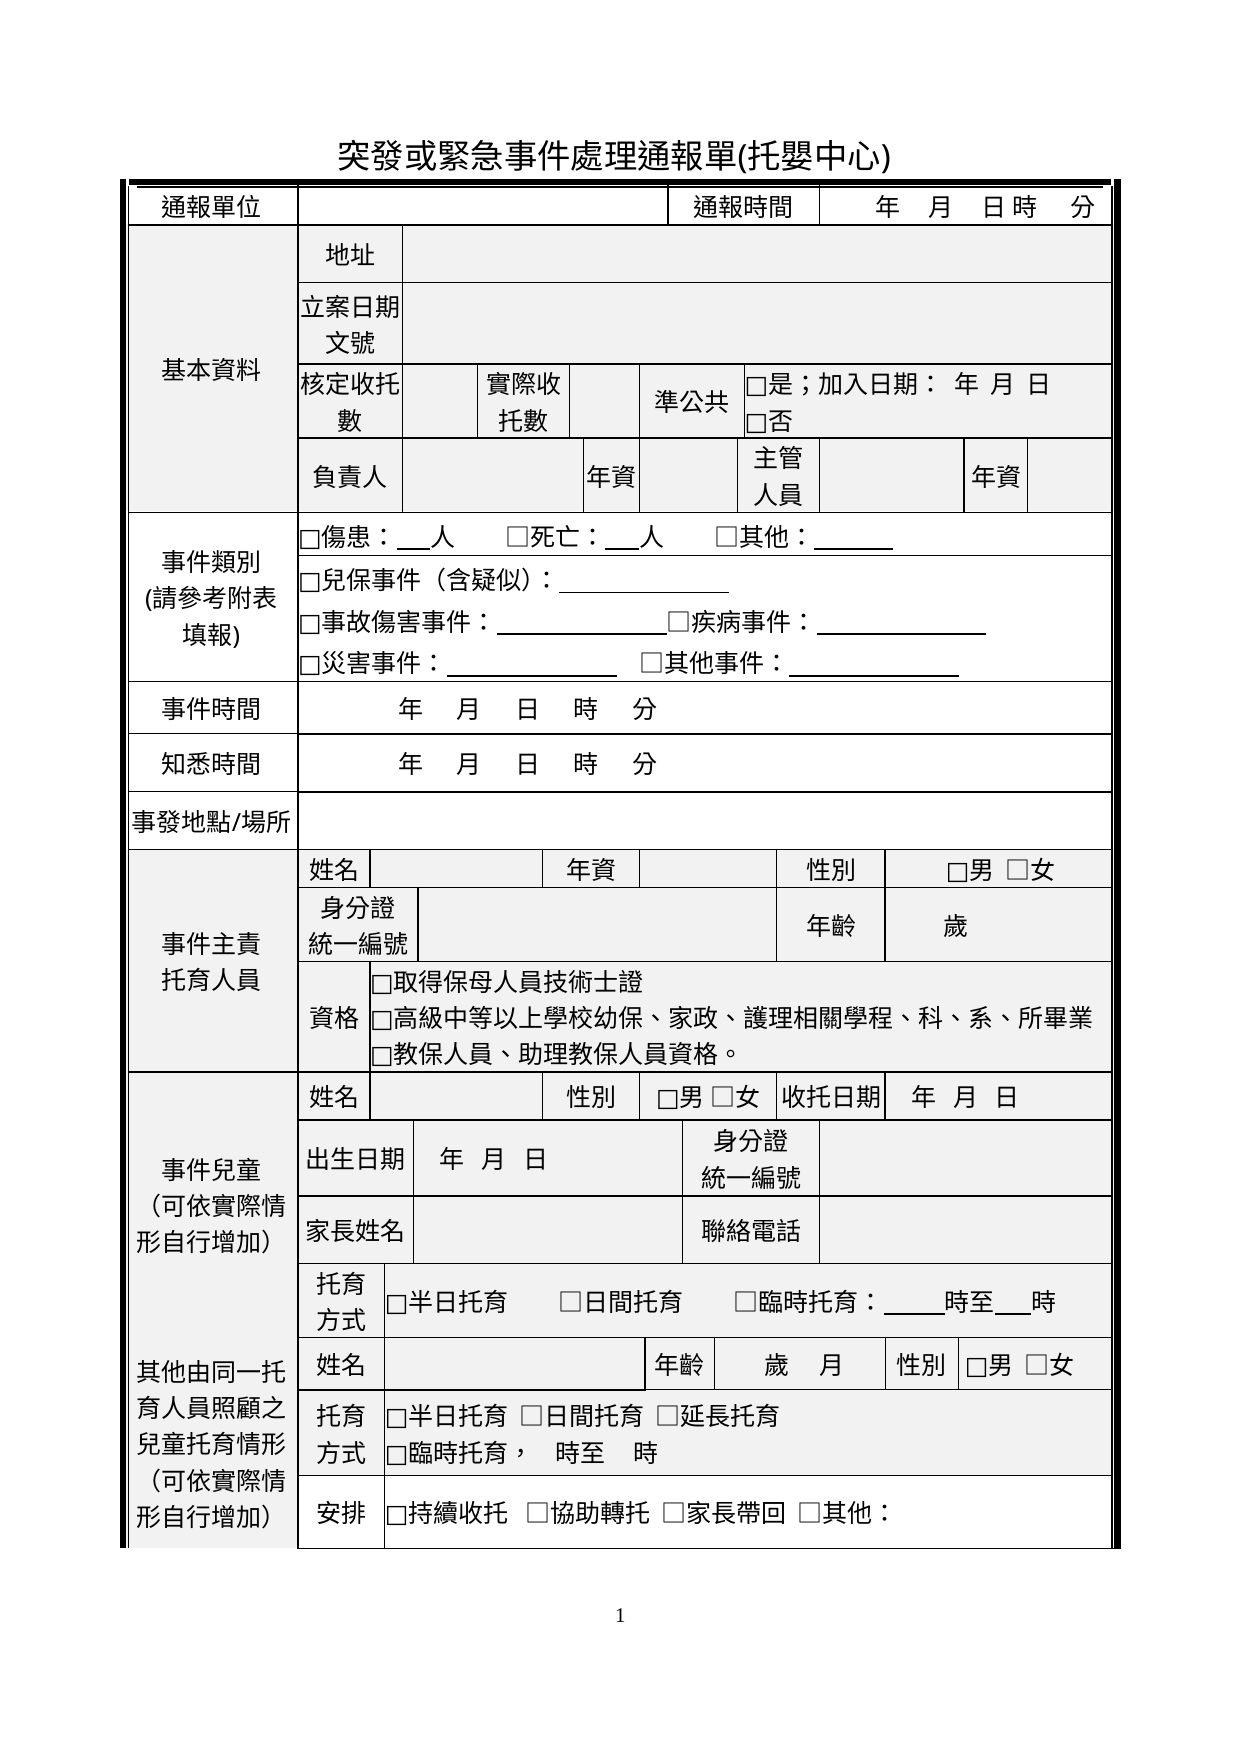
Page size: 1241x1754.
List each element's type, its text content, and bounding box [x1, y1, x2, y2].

table_cell □持續收托 □協助轉托 □家長帶回 □其他： [385, 1476, 1111, 1548]
table_cell 出生日期 [299, 1121, 413, 1195]
table_header 突發或緊急事件處理通報單(托嬰中心) [125, 130, 1103, 178]
table_cell 歲 [886, 888, 1111, 961]
table_cell 事件兒童 （可依實際情形自行增加） [129, 1073, 297, 1337]
table_cell 知悉時間 [129, 734, 297, 791]
table_cell 事件類別 (請參考附表 填報) [129, 513, 297, 681]
table_cell 地址 [299, 226, 402, 282]
table_cell 安排 [299, 1476, 384, 1548]
table_cell □半日托育 □日間托育 □臨時托育： 時至 時 [385, 1264, 1111, 1337]
table_cell [820, 1197, 1111, 1263]
table_cell 姓名 [299, 1338, 384, 1389]
table_cell [371, 1073, 542, 1119]
table_cell 年資 [543, 850, 639, 887]
table_cell □男 □女 [886, 850, 1111, 887]
table_cell 姓名 [299, 850, 369, 887]
table_cell 事發地點/場所 [129, 792, 297, 849]
table_cell 年資 [584, 439, 639, 511]
table_cell [403, 439, 583, 511]
table_cell [570, 365, 639, 437]
table_cell [820, 439, 963, 511]
table_cell 年 月 日 [886, 1073, 1111, 1119]
table_cell 事件時間 [129, 682, 297, 733]
table_cell 準公共 [640, 365, 744, 437]
table_cell [403, 226, 1111, 282]
table_cell 身分證 統一編號 [683, 1121, 819, 1195]
table_cell □是；加入日期： 年 月 日 □否 [745, 365, 1111, 437]
table_cell □男 □女 [640, 1073, 776, 1119]
table_cell [371, 850, 542, 887]
table_cell 歲 月 [715, 1338, 885, 1389]
table_cell □傷患： 人 □死亡： 人 □其他： [299, 513, 1111, 554]
table_header [1103, 130, 1116, 178]
table_cell 通報單位 [126, 179, 297, 224]
table_cell 性別 [777, 850, 884, 887]
table_cell 基本資料 [129, 226, 297, 511]
table_cell □取得保母人員技術士證 □高級中等以上學校幼保、家政、護理相關學程、科、系、所畢業 □教保人員、助理教保人員資格。 [371, 962, 1111, 1071]
table_cell [403, 283, 1111, 363]
table_cell [299, 188, 667, 224]
table_cell 立案日期文號 [299, 283, 402, 363]
table_cell 年資 [965, 439, 1027, 511]
table_cell 年 月 日 [414, 1121, 682, 1195]
table_cell [820, 1121, 1111, 1195]
table_cell [419, 888, 776, 961]
table_cell [299, 793, 1111, 849]
table_cell 姓名 [299, 1073, 369, 1119]
table_cell 通報時間 [669, 188, 819, 224]
table_cell 年 月 日 時 分 [820, 179, 1114, 224]
table_cell 托育 方式 [299, 1264, 384, 1337]
table_cell 年齡 [646, 1338, 714, 1389]
table_cell 性別 [543, 1073, 639, 1119]
table_cell 年齡 [777, 888, 884, 961]
table_cell [640, 850, 776, 887]
table_cell 事件主責 托育人員 [129, 850, 297, 1071]
table_cell 家長姓名 [299, 1197, 413, 1263]
table_cell 資格 [299, 962, 369, 1071]
table_cell [640, 439, 737, 511]
table_cell 收托日期 [777, 1073, 884, 1119]
table_cell [403, 365, 477, 437]
table_cell 托育 方式 [299, 1391, 384, 1475]
table_cell 性別 [886, 1338, 958, 1389]
table_cell 實際收托數 [478, 365, 569, 437]
table_cell 身分證 統一編號 [299, 888, 417, 961]
table_cell □兒保事件（含疑似）： □事故傷害事件： □疾病事件： □災害事件： □其他事件： [299, 556, 1111, 681]
table_cell [1028, 439, 1111, 511]
table_cell [385, 1338, 644, 1389]
table_cell 主管 人員 [738, 439, 819, 511]
table_cell 年 月 日 時 分 [299, 735, 1111, 791]
table_cell 負責人 [299, 439, 402, 511]
table_cell □男 □女 [959, 1338, 1111, 1389]
table_cell [414, 1197, 682, 1263]
table_cell 核定收托數 [299, 365, 402, 437]
table_cell 其他由同一托育人員照顧之兒童托育情形 （可依實際情形自行增加） [129, 1337, 297, 1548]
table_cell 聯絡電話 [683, 1197, 819, 1263]
table_cell 年 月 日 時 分 [299, 682, 1111, 733]
table_cell □半日托育 □日間托育 □延長托育 □臨時托育， 時至 時 [385, 1390, 1111, 1475]
